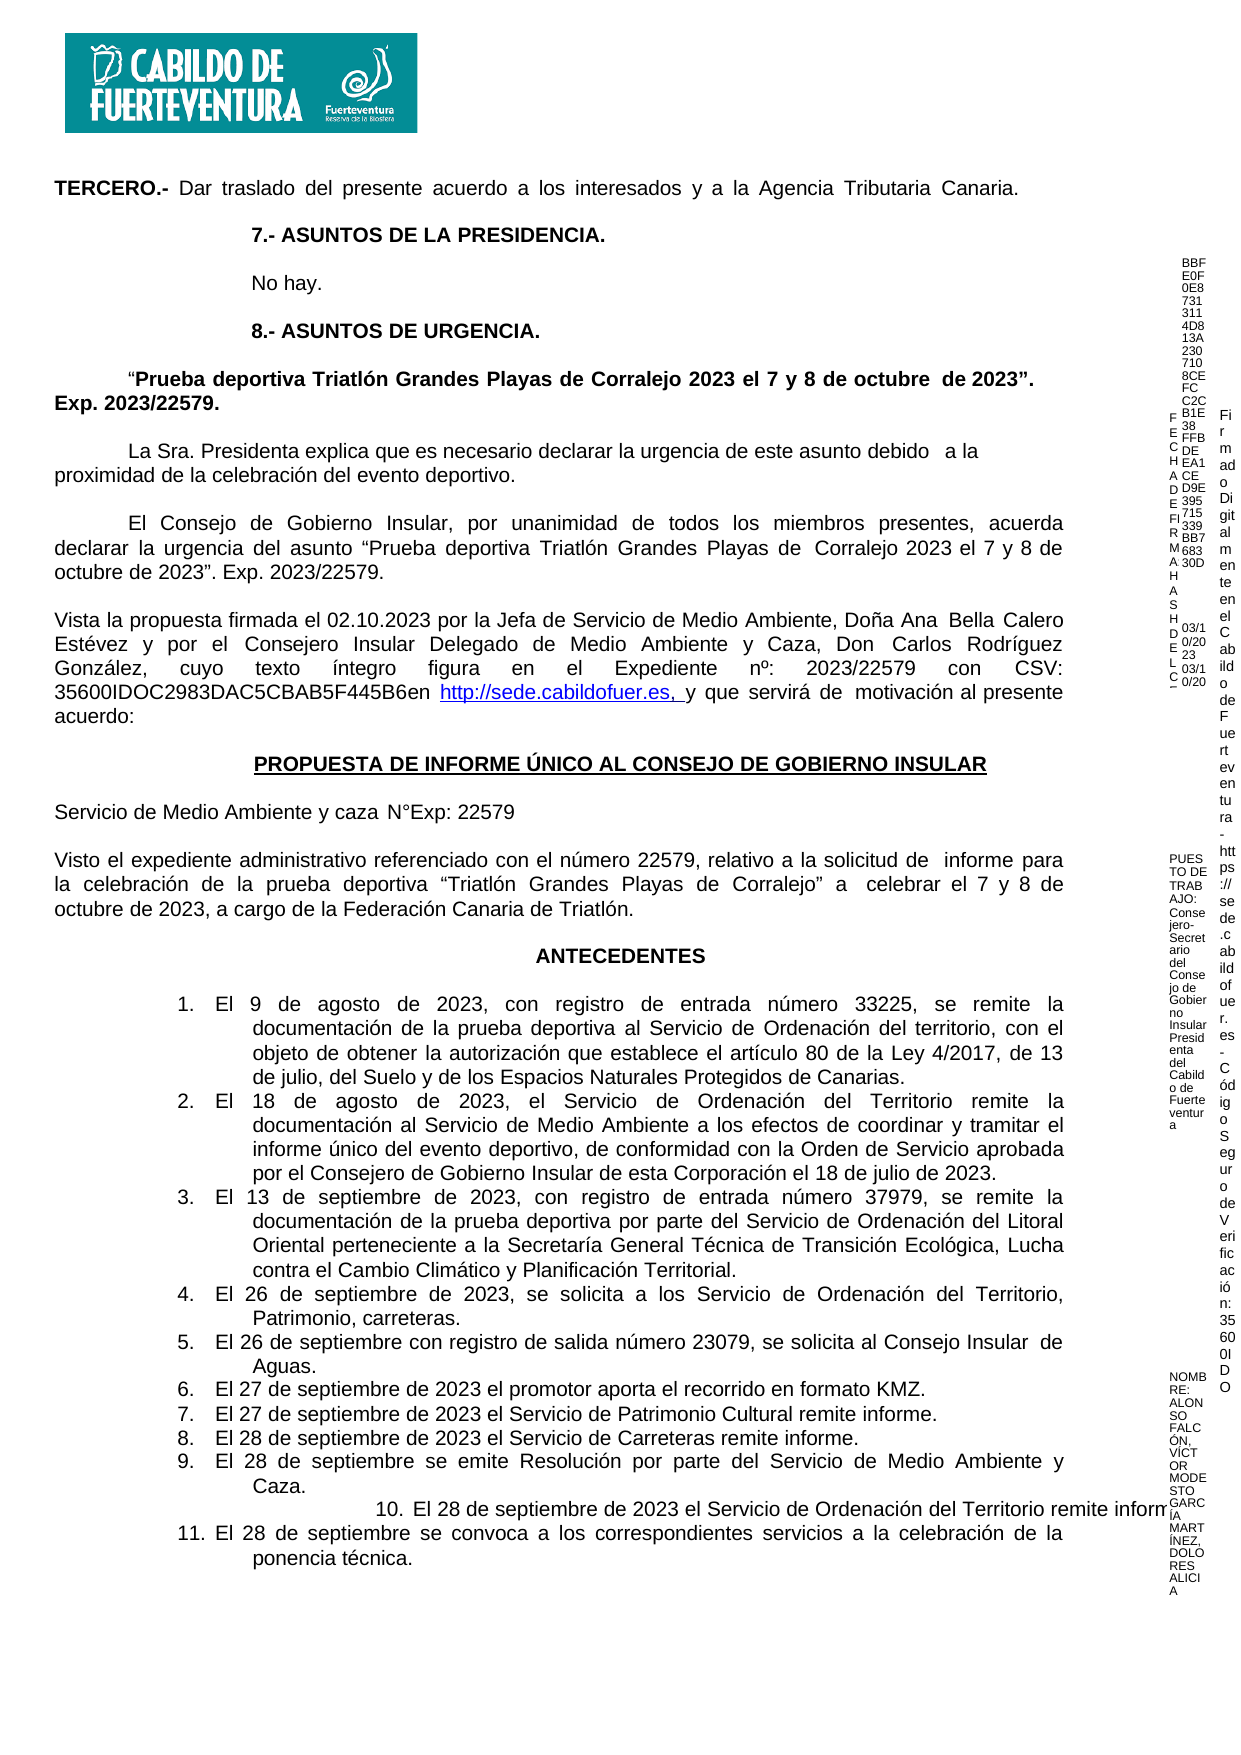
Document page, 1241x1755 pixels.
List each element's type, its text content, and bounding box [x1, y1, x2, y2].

text Consejero-Secretario del Consejo de Gobierno Insular Presidenta del Cabildo de Fuerteventura [1169, 907, 1207, 1132]
list El 27 de septiembre de 2023 el promotor aporta el recorrido en formato KMZ. [177, 1378, 1167, 1401]
list El 26 de septiembre con registro de salida número 23079, se solicita al Consejo Insular de Aguas. [1167, 1370, 1209, 1601]
text Vista la propuesta firmada el 02.10.2023 por la Jefa de Servicio de Medio Ambiente, Doña Ana Bella Calero Estévez y por el Consejero Insular Delegado de Medio Ambiente y Caza, Don Carlos Rodríguez González, cuyo texto íntegro figura en el Expediente nº: 2023/22579 con CSV: 35600IDOC2983DAC5CBAB5F445B6en http://sede.cabildofuer.es, y que servirá de motivación al presente acuerdo: [54, 607, 1064, 728]
list El 18 de agosto de 2023, el Servicio de Ordenación del Territorio remite la documentación al Servicio de Medio Ambiente a los efectos de coordinar y tramitar el informe único del evento deportivo, de conformidad con la Orden de Servicio aprobada por el Consejero de Gobierno Insular de esta Corporación el 18 de julio de 2023. [177, 1088, 1064, 1185]
text Firmado Digitalmente en el Cabildo de Fuerteventura - https://sede.cabildofuer.es - Código Seguro de Verificación: 35600IDOC205DA08C3818C7143A1 [1219, 406, 1236, 1396]
text PUESTO DE TRABAJO: [1169, 853, 1209, 906]
text La Sra. Presidenta explica que es necesario declarar la urgencia de este asunto debido a la proximidad de la celebración del evento deportivo. [54, 439, 1062, 487]
subtitle 7.- ASUNTOS DE LA PRESIDENCIA. [251, 223, 1241, 247]
text 03/10/2023 [1182, 622, 1209, 662]
list El 9 de agosto de 2023, con registro de entrada número 33225, se remite la documentación de la prueba deportiva al Servicio de Ordenación del territorio, con el objeto de obtener la autorización que establece el artículo 80 de la Ley 4/2017, de 13 de julio, del Suelo y de los Espacios Naturales Protegidos de Canarias. [177, 992, 1064, 1088]
list El 26 de septiembre con registro de salida número 23079, se solicita al Consejo Insular de Aguas. [177, 1329, 1064, 1378]
text El Consejo de Gobierno Insular, por unanimidad de todos los miembros presentes, acuerda declarar la urgencia del asunto “Prueba deportiva Triatlón Grandes Playas de Corralejo 2023 el 7 y 8 de octubre de 2023”. Exp. 2023/22579. [54, 511, 1064, 583]
subtitle PROPUESTA DE INFORME ÚNICO AL CONSEJO DE GOBIERNO INSULAR [254, 752, 1217, 776]
list El 28 de septiembre se convoca a los correspondientes servicios a la celebración de la ponencia técnica. [177, 1521, 1064, 1569]
subtitle [1209, 319, 1241, 343]
list El 28 de septiembre se emite Resolución por parte del Servicio de Medio Ambiente y Caza. [177, 1449, 1064, 1497]
list El 13 de septiembre de 2023, con registro de entrada número 37979, se remite la documentación de la prueba deportiva por parte del Servicio de Ordenación del Litoral Oriental perteneciente a la Secretaría General Técnica de Transición Ecológica, Lucha contra el Cambio Climático y Planificación Territorial. [177, 1185, 1064, 1281]
text TERCERO.- Dar traslado del presente acuerdo a los interesados y a la Agencia Tributaria Canaria. [54, 175, 1064, 199]
list El 26 de septiembre de 2023, se solicita a los Servicio de Ordenación del Territorio, Patrimonio, carreteras. [177, 1281, 1064, 1329]
subtitle [1179, 255, 1209, 569]
text 03/10/2023 [1182, 662, 1209, 688]
text Servicio de Medio Ambiente y caza N°Exp: 22579 [54, 800, 561, 824]
list El 27 de septiembre de 2023 el Servicio de Patrimonio Cultural remite informe. [177, 1401, 1167, 1425]
list El 28 de septiembre de 2023 el Servicio de Carreteras remite informe. [177, 1425, 1167, 1449]
text [1209, 271, 1241, 295]
subtitle “Prueba deportiva Triatlón Grandes Playas de Corralejo 2023 el 7 y 8 de octubre de 2023”. Exp. 2023/22579. [54, 367, 1062, 415]
text No hay. [251, 271, 1179, 295]
subtitle 8.- ASUNTOS DE URGENCIA. [251, 319, 1179, 343]
subtitle ANTECEDENTES [244, 944, 997, 968]
list NOMBRE: [1169, 1370, 1209, 1397]
text Visto el expediente administrativo referenciado con el número 22579, relativo a la solicitud de informe para la celebración de la prueba deportiva “Triatlón Grandes Playas de Corralejo” a celebrar el 7 y 8 de octubre de 2023, a cargo de la Federación Canaria de Triatlón. [54, 848, 1064, 920]
text BBFE0F0E87313114D813A2307108CEFCC2CB1E38 FFBDEEA1CED9E395715339BB768330D3CC2EDAE0 [1182, 257, 1207, 569]
list ALONSO FALCÓN, VÍCTOR MODESTO GARCÍA MARTÍNEZ, DOLORES ALICIA [1169, 1398, 1207, 1598]
text [1167, 852, 1209, 1157]
list El 28 de septiembre de 2023 el Servicio de Ordenación del Territorio remite informe. [375, 1497, 1167, 1521]
text FECHA DE FIRMA: HASH DEL CERTIFICADO: [1169, 411, 1184, 687]
